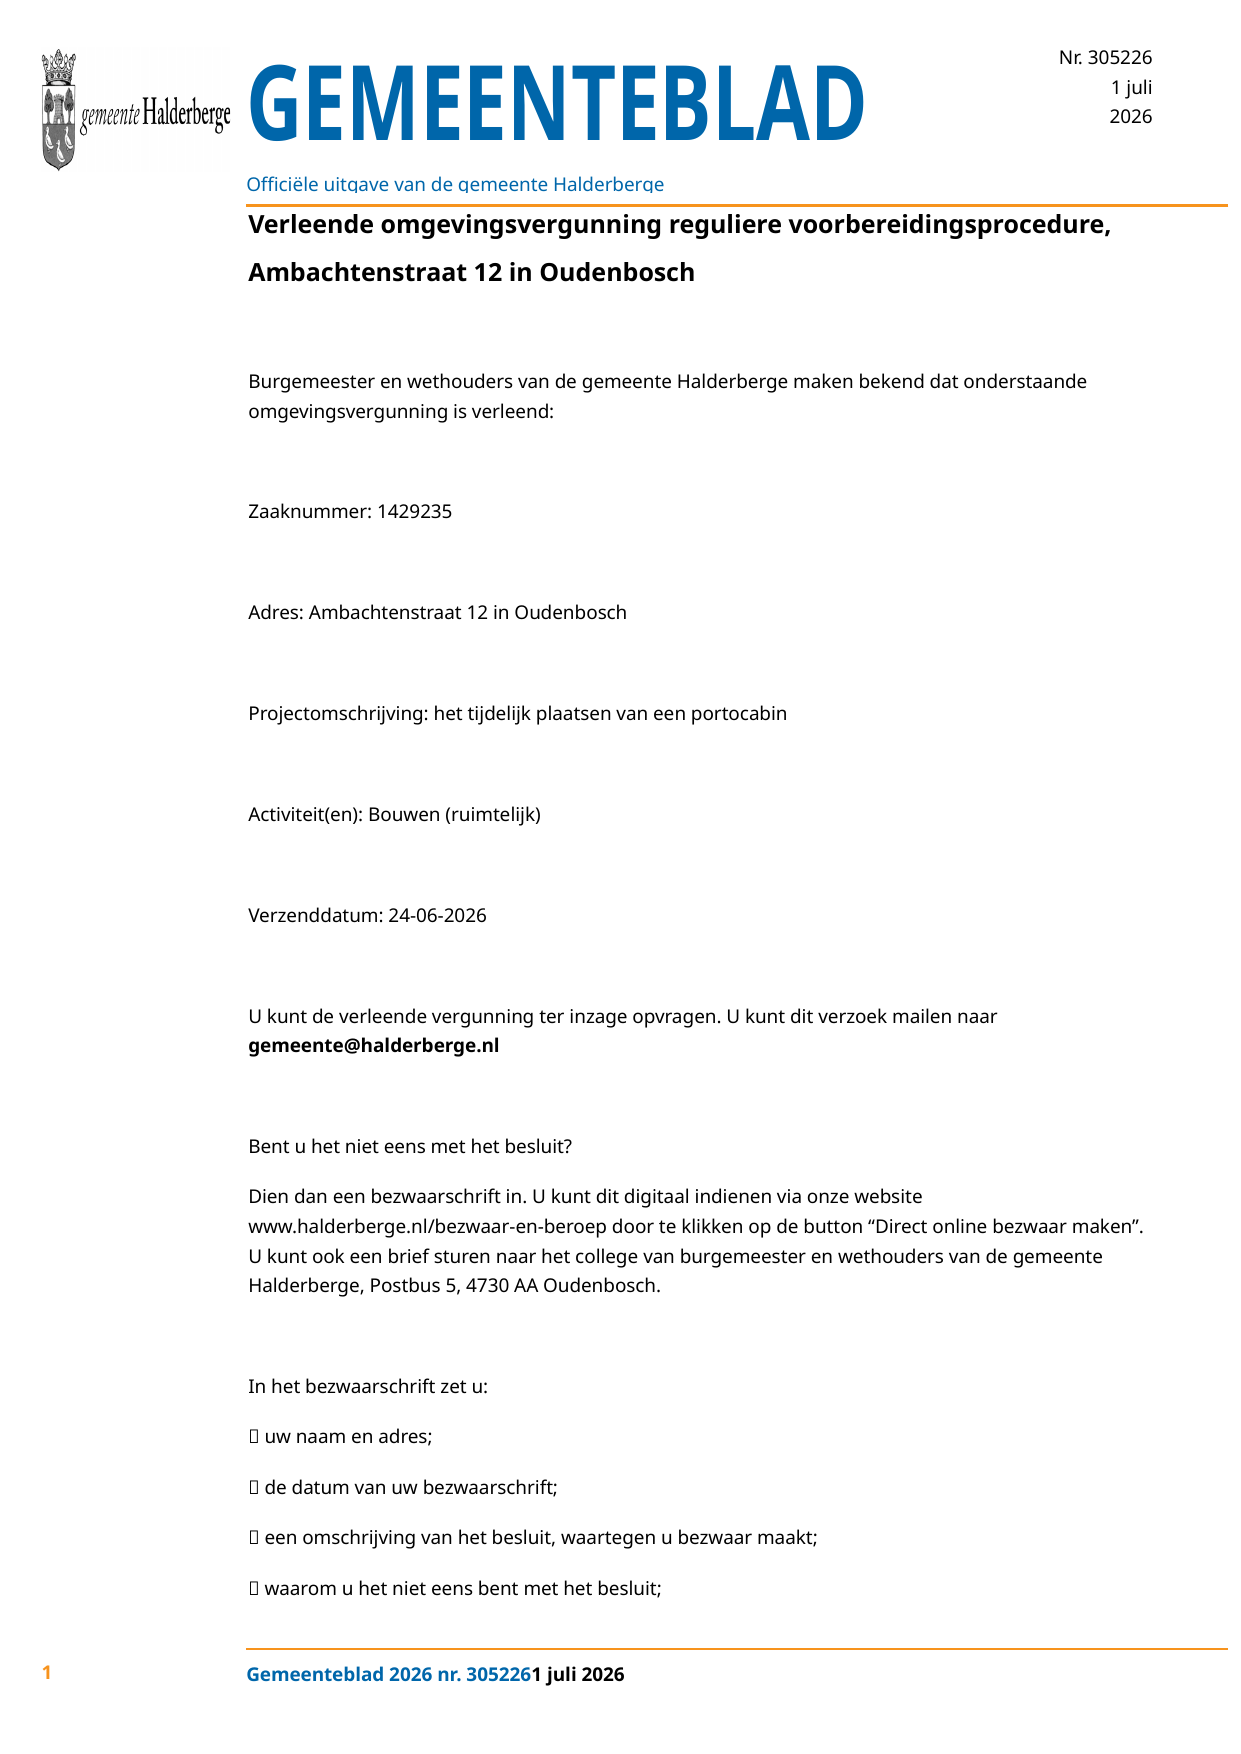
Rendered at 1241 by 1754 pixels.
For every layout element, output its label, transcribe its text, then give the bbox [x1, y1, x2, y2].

text  een omschrijving van het besluit, waartegen u bezwaar maakt; [248, 1524, 1152, 1550]
text Zaaknummer: 1429235 [248, 499, 1152, 524]
text  uw naam en adres; [248, 1424, 1152, 1449]
text Projectomschrijving: het tijdelijk plaatsen van een portocabin [248, 700, 1152, 726]
picture [41, 47, 231, 172]
text Verleende omgevingsvergunning reguliere voorbereidingsprocedure, Ambachtenstraat 12 in Oudenbosch [248, 207, 1152, 288]
text Adres: Ambachtenstraat 12 in Oudenbosch [248, 599, 1152, 625]
text  waarom u het niet eens bent met het besluit; [248, 1575, 1152, 1601]
text Verzenddatum: 24-06-2026 [248, 902, 1152, 928]
text Bent u het niet eens met het besluit? [248, 1133, 1152, 1159]
text Burgemeester en wethouders van de gemeente Halderberge maken bekend dat onderstaande omgevingsvergunning is verleend: [248, 368, 1152, 424]
text Activiteit(en): Bouwen (ruimtelijk) [248, 801, 1152, 827]
text In het bezwaarschrift zet u: [248, 1373, 1152, 1399]
text Dien dan een bezwaarschrift in. U kunt dit digitaal indienen via onze website www.halderberge.nl/bezwaar-en-beroep door te klikken op de button “Direct online bezwaar maken”. U kunt ook een brief sturen naar het college van burgemeester en wethouders van de gemeente Halderberge, Postbus 5, 4730 AA Oudenbosch. [248, 1184, 1152, 1298]
text U kunt de verleende vergunning ter inzage opvragen. U kunt dit verzoek mailen naar gemeente@halderberge.nl [248, 1003, 1152, 1058]
text  de datum van uw bezwaarschrift; [248, 1474, 1152, 1500]
